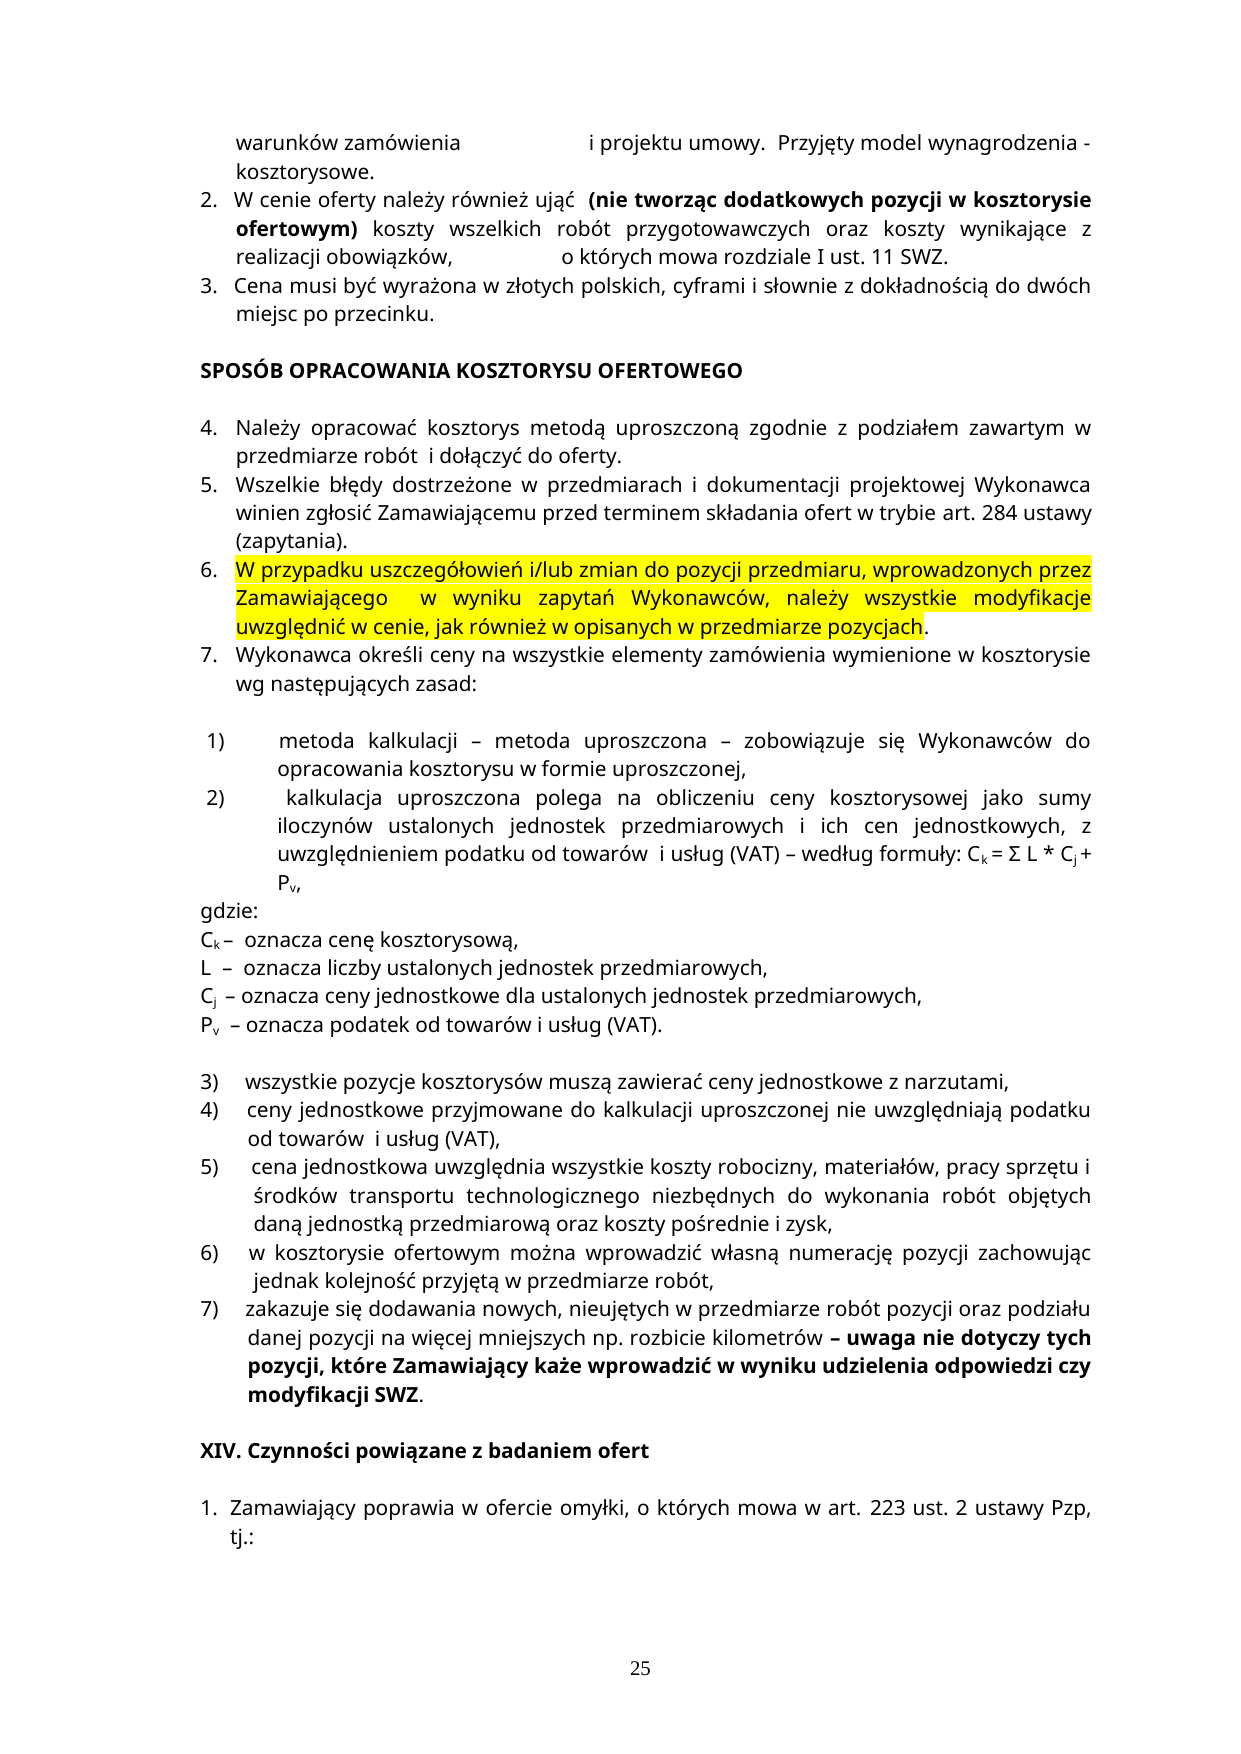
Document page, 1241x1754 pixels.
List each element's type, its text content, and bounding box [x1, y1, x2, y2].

list gdzie: [200, 896, 1092, 925]
list zakazuje się dodawania nowych, nieujętych w przedmiarze robót pozycji oraz podziału danej pozycji na więcej mniejszych np. rozbicie kilometrów – uwaga nie dotyczy tych pozycji, które Zamawiający każe wprowadzić w wyniku udzielenia odpowiedzi czy modyfikacji SWZ. [200, 1294, 1092, 1408]
list ceny jednostkowe przyjmowane do kalkulacji uproszczonej nie uwzględniają podatku od towarów i usług (VAT), [200, 1095, 1092, 1152]
list Należy opracować kosztorys metodą uproszczoną zgodnie z podziałem zawartym w przedmiarze robót i dołączyć do oferty. [200, 413, 1092, 470]
list W przypadku uszczegółowień i/lub zmian do pozycji przedmiaru, wprowadzonych przez Zamawiającego w wyniku zapytań Wykonawców, należy wszystkie modyfikacje uwzględnić w cenie, jak również w opisanych w przedmiarze pozycjach. [200, 555, 1092, 640]
list wszystkie pozycje kosztorysów muszą zawierać ceny jednostkowe z narzutami, [200, 1067, 1092, 1095]
list SPOSÓB OPRACOWANIA KOSZTORYSU OFERTOWEGO [200, 356, 1092, 384]
list Ck – oznacza cenę kosztorysową, [200, 925, 1092, 953]
text XIV. Czynności powiązane z badaniem ofert [200, 1437, 1092, 1465]
list Wykonawca określi ceny na wszystkie elementy zamówienia wymienione w kosztorysie wg następujących zasad: [200, 640, 1092, 697]
list Cena musi być wyrażona w złotych polskich, cyframi i słownie z dokładnością do dwóch miejsc po przecinku. [200, 271, 1092, 328]
list W cenie oferty należy również ująć (nie tworząc dodatkowych pozycji w kosztorysie ofertowym) koszty wszelkich robót przygotowawczych oraz koszty wynikające z realizacji obowiązków, o których mowa rozdziale I ust. 11 SWZ. [200, 185, 1092, 271]
list Pv – oznacza podatek od towarów i usług (VAT). [200, 1010, 1092, 1038]
list L – oznacza liczby ustalonych jednostek przedmiarowych, [200, 953, 1092, 982]
list warunków zamówienia i projektu umowy. Przyjęty model wynagrodzenia - kosztorysowe. [200, 128, 1092, 185]
list Zamawiający poprawia w ofercie omyłki, o których mowa w art. 223 ust. 2 ustawy Pzp, tj.: [200, 1493, 1092, 1550]
list w kosztorysie ofertowym można wprowadzić własną numerację pozycji zachowując jednak kolejność przyjętą w przedmiarze robót, [200, 1238, 1092, 1294]
list cena jednostkowa uwzględnia wszystkie koszty robocizny, materiałów, pracy sprzętu i środków transportu technologicznego niezbędnych do wykonania robót objętych daną jednostką przedmiarową oraz koszty pośrednie i zysk, [200, 1152, 1092, 1238]
list Cj – oznacza ceny jednostkowe dla ustalonych jednostek przedmiarowych, [200, 982, 1092, 1010]
list kalkulacja uproszczona polega na obliczeniu ceny kosztorysowej jako sumy iloczynów ustalonych jednostek przedmiarowych i ich cen jednostkowych, z uwzględnieniem podatku od towarów i usług (VAT) – według formuły: Ck = Σ L * Cj + Pv, [206, 783, 1092, 896]
list metoda kalkulacji – metoda uproszczona – zobowiązuje się Wykonawców do opracowania kosztorysu w formie uproszczonej, [206, 726, 1092, 783]
list Wszelkie błędy dostrzeżone w przedmiarach i dokumentacji projektowej Wykonawca winien zgłosić Zamawiającemu przed terminem składania ofert w trybie art. 284 ustawy (zapytania). [200, 470, 1092, 555]
